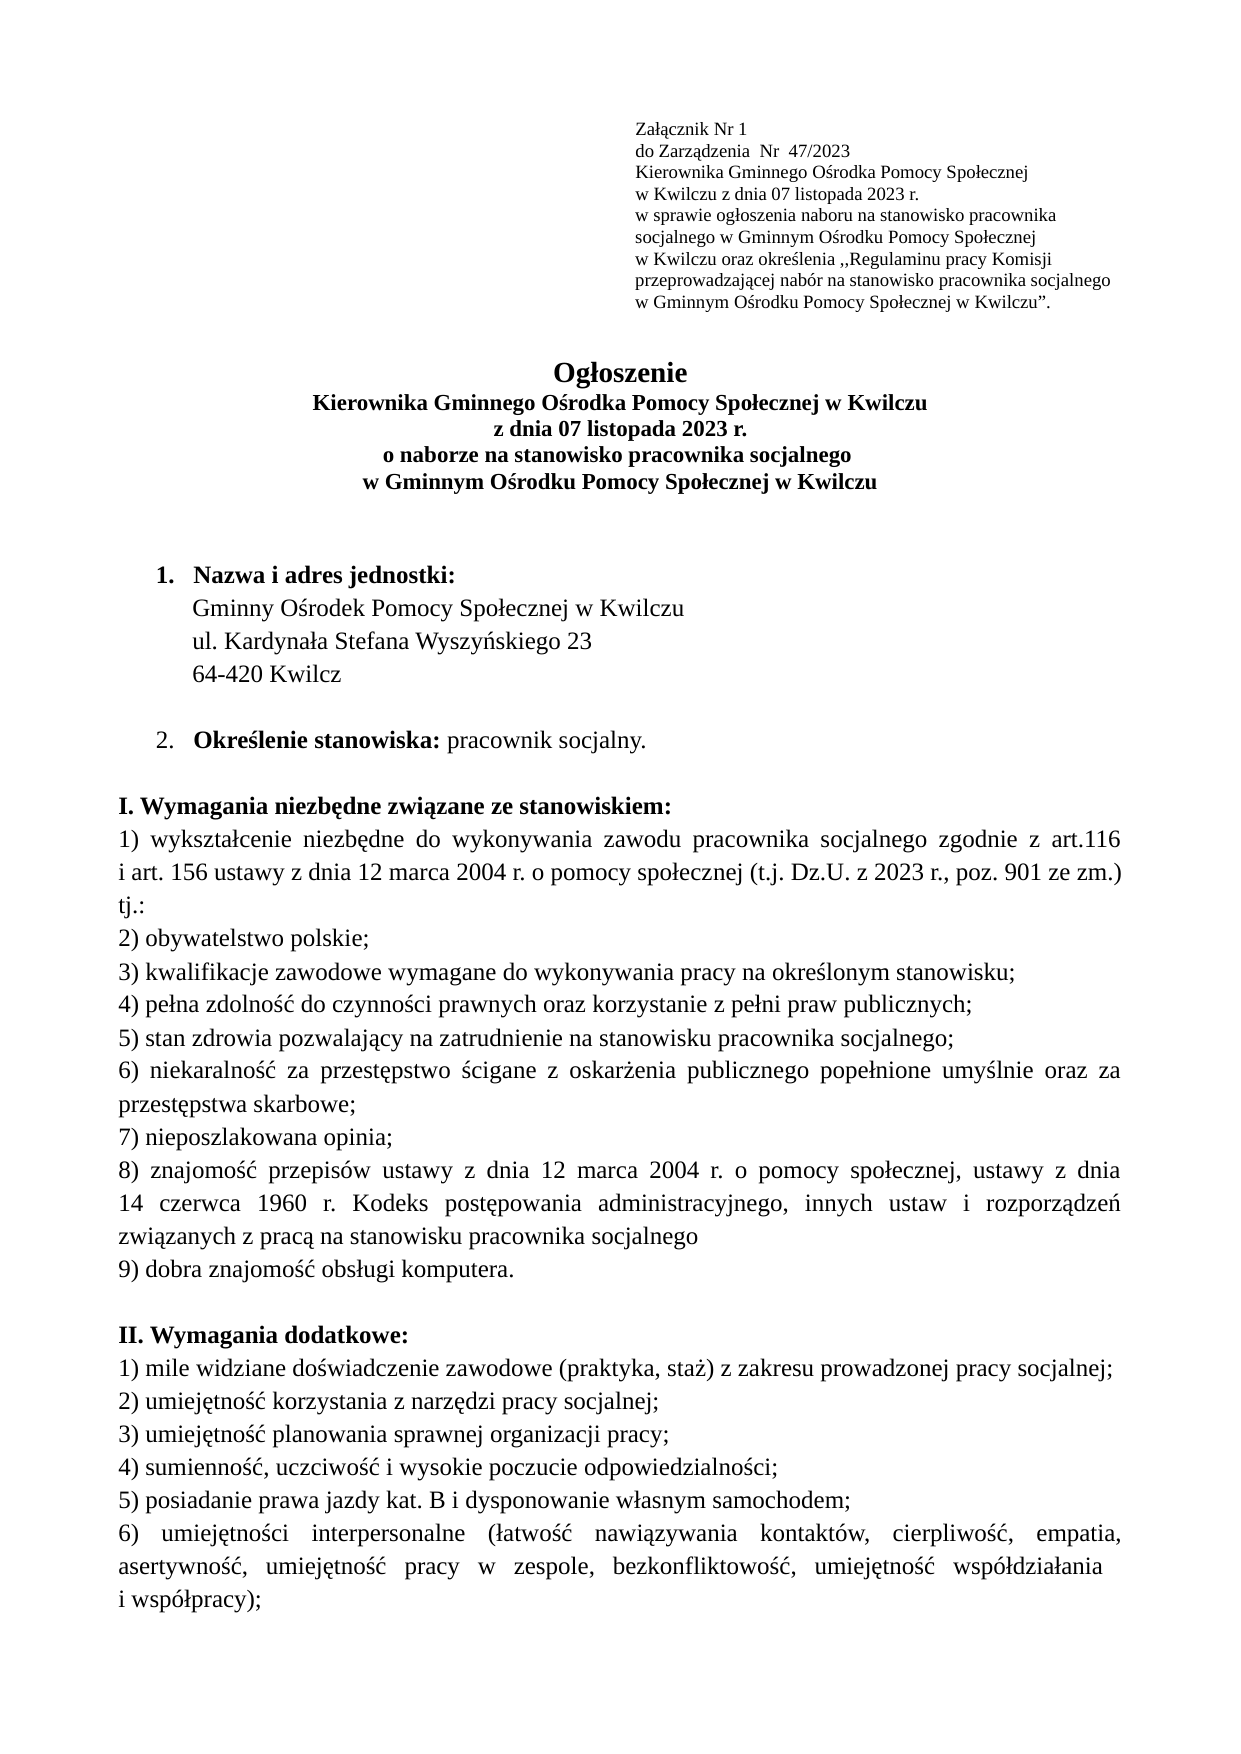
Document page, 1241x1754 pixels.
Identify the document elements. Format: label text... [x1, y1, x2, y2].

text ul. Kardynała Stefana Wyszyńskiego 23 [118, 626, 1122, 655]
text 2) obywatelstwo polskie; [118, 923, 1122, 952]
text w Gminnym Ośrodku Pomocy Społecznej w Kwilczu [118, 468, 1122, 494]
text 1) mile widziane doświadczenie zawodowe (praktyka, staż) z zakresu prowadzonej pracy socjalnej; [118, 1353, 1122, 1382]
text o naborze na stanowisko pracownika socjalnego [118, 442, 1122, 468]
text w Kwilczu oraz określenia ,,Regulaminu pracy Komisji przeprowadzającej nabór na stanowisko pracownika socjalnego w Gminnym Ośrodku Pomocy Społecznej w Kwilczu”. [635, 247, 1122, 312]
text 1) wykształcenie niezbędne do wykonywania zawodu pracownika socjalnego zgodnie z art.116 i art. 156 ustawy z dnia 12 marca 2004 r. o pomocy społecznej (t.j. Dz.U. z 2023 r., poz. 901 ze zm.) tj.: [118, 824, 1122, 919]
list Nazwa i adres jednostki: [156, 560, 1122, 589]
text 5) posiadanie prawa jazdy kat. B i dysponowanie własnym samochodem; [118, 1485, 1122, 1514]
text 6) umiejętności interpersonalne (łatwość nawiązywania kontaktów, cierpliwość, empatia, asertywność, umiejętność pracy w zespole, bezkonfliktowość, umiejętność współdziałania i współpracy); [118, 1518, 1122, 1613]
text Ogłoszenie [118, 355, 1122, 389]
text 8) znajomość przepisów ustawy z dnia 12 marca 2004 r. o pomocy społecznej, ustawy z dnia 14 czerwca 1960 r. Kodeks postępowania administracyjnego, innych ustaw i rozporządzeń związanych z pracą na stanowisku pracownika socjalnego [118, 1155, 1122, 1249]
list Określenie stanowiska: pracownik socjalny. [156, 725, 1122, 754]
text 4) pełna zdolność do czynności prawnych oraz korzystanie z pełni praw publicznych; [118, 989, 1122, 1018]
text 9) dobra znajomość obsługi komputera. [118, 1254, 1122, 1282]
text Kierownika Gminnego Ośrodka Pomocy Społecznej w Kwilczu [118, 389, 1122, 415]
text Załącznik Nr 1 [118, 118, 1122, 140]
text I. Wymagania niezbędne związane ze stanowiskiem: [118, 791, 1122, 820]
text II. Wymagania dodatkowe: [118, 1320, 1122, 1348]
text Gminny Ośrodek Pomocy Społecznej w Kwilczu [118, 593, 1122, 622]
text 5) stan zdrowia pozwalający na zatrudnienie na stanowisku pracownika socjalnego; [118, 1023, 1122, 1051]
text 3) umiejętność planowania sprawnej organizacji pracy; [118, 1419, 1122, 1448]
text do Zarządzenia Nr 47/2023 [118, 140, 1122, 161]
text w sprawie ogłoszenia naboru na stanowisko pracownika socjalnego w Gminnym Ośrodku Pomocy Społecznej [635, 204, 1122, 247]
text z dnia 07 listopada 2023 r. [118, 415, 1122, 442]
text 7) nieposzlakowana opinia; [118, 1122, 1122, 1150]
text 4) sumienność, uczciwość i wysokie poczucie odpowiedzialności; [118, 1452, 1122, 1481]
text Kierownika Gminnego Ośrodka Pomocy Społecznej [118, 161, 1122, 183]
text w Kwilczu z dnia 07 listopada 2023 r. [118, 183, 1122, 204]
text 3) kwalifikacje zawodowe wymagane do wykonywania pracy na określonym stanowisku; [118, 957, 1122, 985]
text 64-420 Kwilcz [118, 659, 1122, 688]
text 6) niekaralność za przestępstwo ścigane z oskarżenia publicznego popełnione umyślnie oraz za przestępstwa skarbowe; [118, 1056, 1122, 1117]
text 2) umiejętność korzystania z narzędzi pracy socjalnej; [118, 1386, 1122, 1414]
